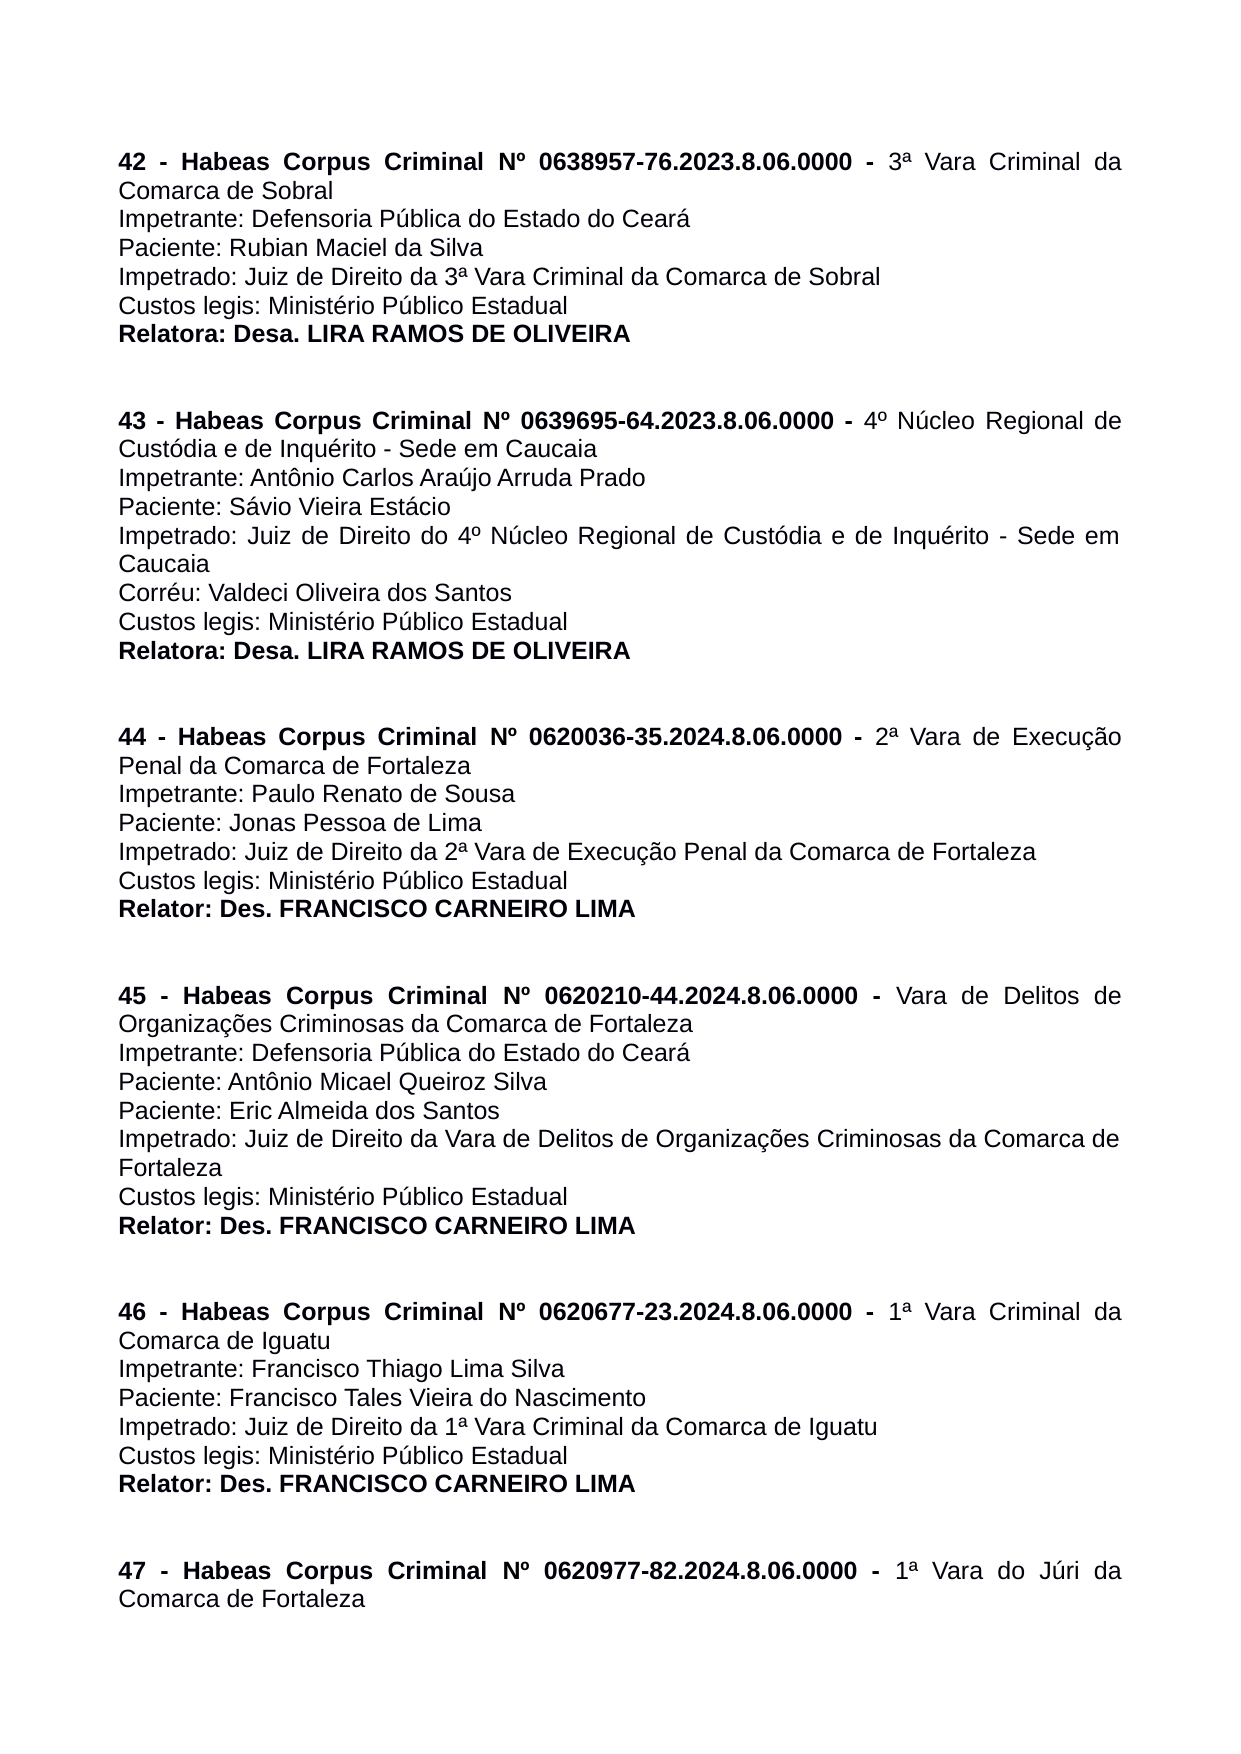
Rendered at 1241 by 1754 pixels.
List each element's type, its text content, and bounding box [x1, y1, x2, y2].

text Relator: Des. FRANCISCO CARNEIRO LIMA [118, 1469, 1122, 1498]
text Relator: Des. FRANCISCO CARNEIRO LIMA [118, 894, 1122, 923]
text Custos legis: Ministério Público Estadual [118, 607, 1122, 636]
text Relatora: Desa. LIRA RAMOS DE OLIVEIRA [118, 636, 1122, 664]
text Impetrante: Defensoria Pública do Estado do Ceará [118, 204, 1122, 233]
text Custos legis: Ministério Público Estadual [118, 291, 1122, 319]
text 43 - Habeas Corpus Criminal Nº 0639695-64.2023.8.06.0000 - 4º Núcleo Regional de Custódia e de Inquérito - Sede em Caucaia [118, 406, 1122, 463]
text Paciente: Sávio Vieira Estácio [118, 492, 1122, 521]
text 46 - Habeas Corpus Criminal Nº 0620677-23.2024.8.06.0000 - 1ª Vara Criminal da Comarca de Iguatu [118, 1297, 1122, 1354]
text Paciente: Francisco Tales Vieira do Nascimento [118, 1383, 1122, 1412]
text Impetrado: Juiz de Direito da 3ª Vara Criminal da Comarca de Sobral [118, 262, 1122, 291]
text Impetrado: Juiz de Direito da 1ª Vara Criminal da Comarca de Iguatu [118, 1412, 1122, 1441]
text Impetrante: Paulo Renato de Sousa [118, 779, 1122, 808]
text Impetrado: Juiz de Direito da Vara de Delitos de Organizações Criminosas da Comarca de Fortaleza [118, 1124, 1122, 1182]
text Custos legis: Ministério Público Estadual [118, 1182, 1122, 1211]
text Impetrante: Antônio Carlos Araújo Arruda Prado [118, 463, 1122, 492]
text Impetrado: Juiz de Direito do 4º Núcleo Regional de Custódia e de Inquérito - Sede em Caucaia [118, 521, 1122, 578]
text Paciente: Eric Almeida dos Santos [118, 1096, 1122, 1124]
text Corréu: Valdeci Oliveira dos Santos [118, 578, 1122, 607]
text Impetrante: Francisco Thiago Lima Silva [118, 1354, 1122, 1383]
text 42 - Habeas Corpus Criminal Nº 0638957-76.2023.8.06.0000 - 3ª Vara Criminal da Comarca de Sobral [118, 147, 1122, 204]
text Paciente: Rubian Maciel da Silva [118, 233, 1122, 262]
text 45 - Habeas Corpus Criminal Nº 0620210-44.2024.8.06.0000 - Vara de Delitos de Organizações Criminosas da Comarca de Fortaleza [118, 981, 1122, 1038]
text Impetrado: Juiz de Direito da 2ª Vara de Execução Penal da Comarca de Fortaleza [118, 837, 1122, 866]
text Custos legis: Ministério Público Estadual [118, 866, 1122, 894]
text Relatora: Desa. LIRA RAMOS DE OLIVEIRA [118, 319, 1122, 348]
text 47 - Habeas Corpus Criminal Nº 0620977-82.2024.8.06.0000 - 1ª Vara do Júri da Comarca de Fortaleza [118, 1556, 1122, 1613]
text Paciente: Antônio Micael Queiroz Silva [118, 1067, 1122, 1096]
text 44 - Habeas Corpus Criminal Nº 0620036-35.2024.8.06.0000 - 2ª Vara de Execução Penal da Comarca de Fortaleza [118, 722, 1122, 779]
text Custos legis: Ministério Público Estadual [118, 1441, 1122, 1469]
text Impetrante: Defensoria Pública do Estado do Ceará [118, 1038, 1122, 1067]
text Relator: Des. FRANCISCO CARNEIRO LIMA [118, 1211, 1122, 1239]
text Paciente: Jonas Pessoa de Lima [118, 808, 1122, 837]
